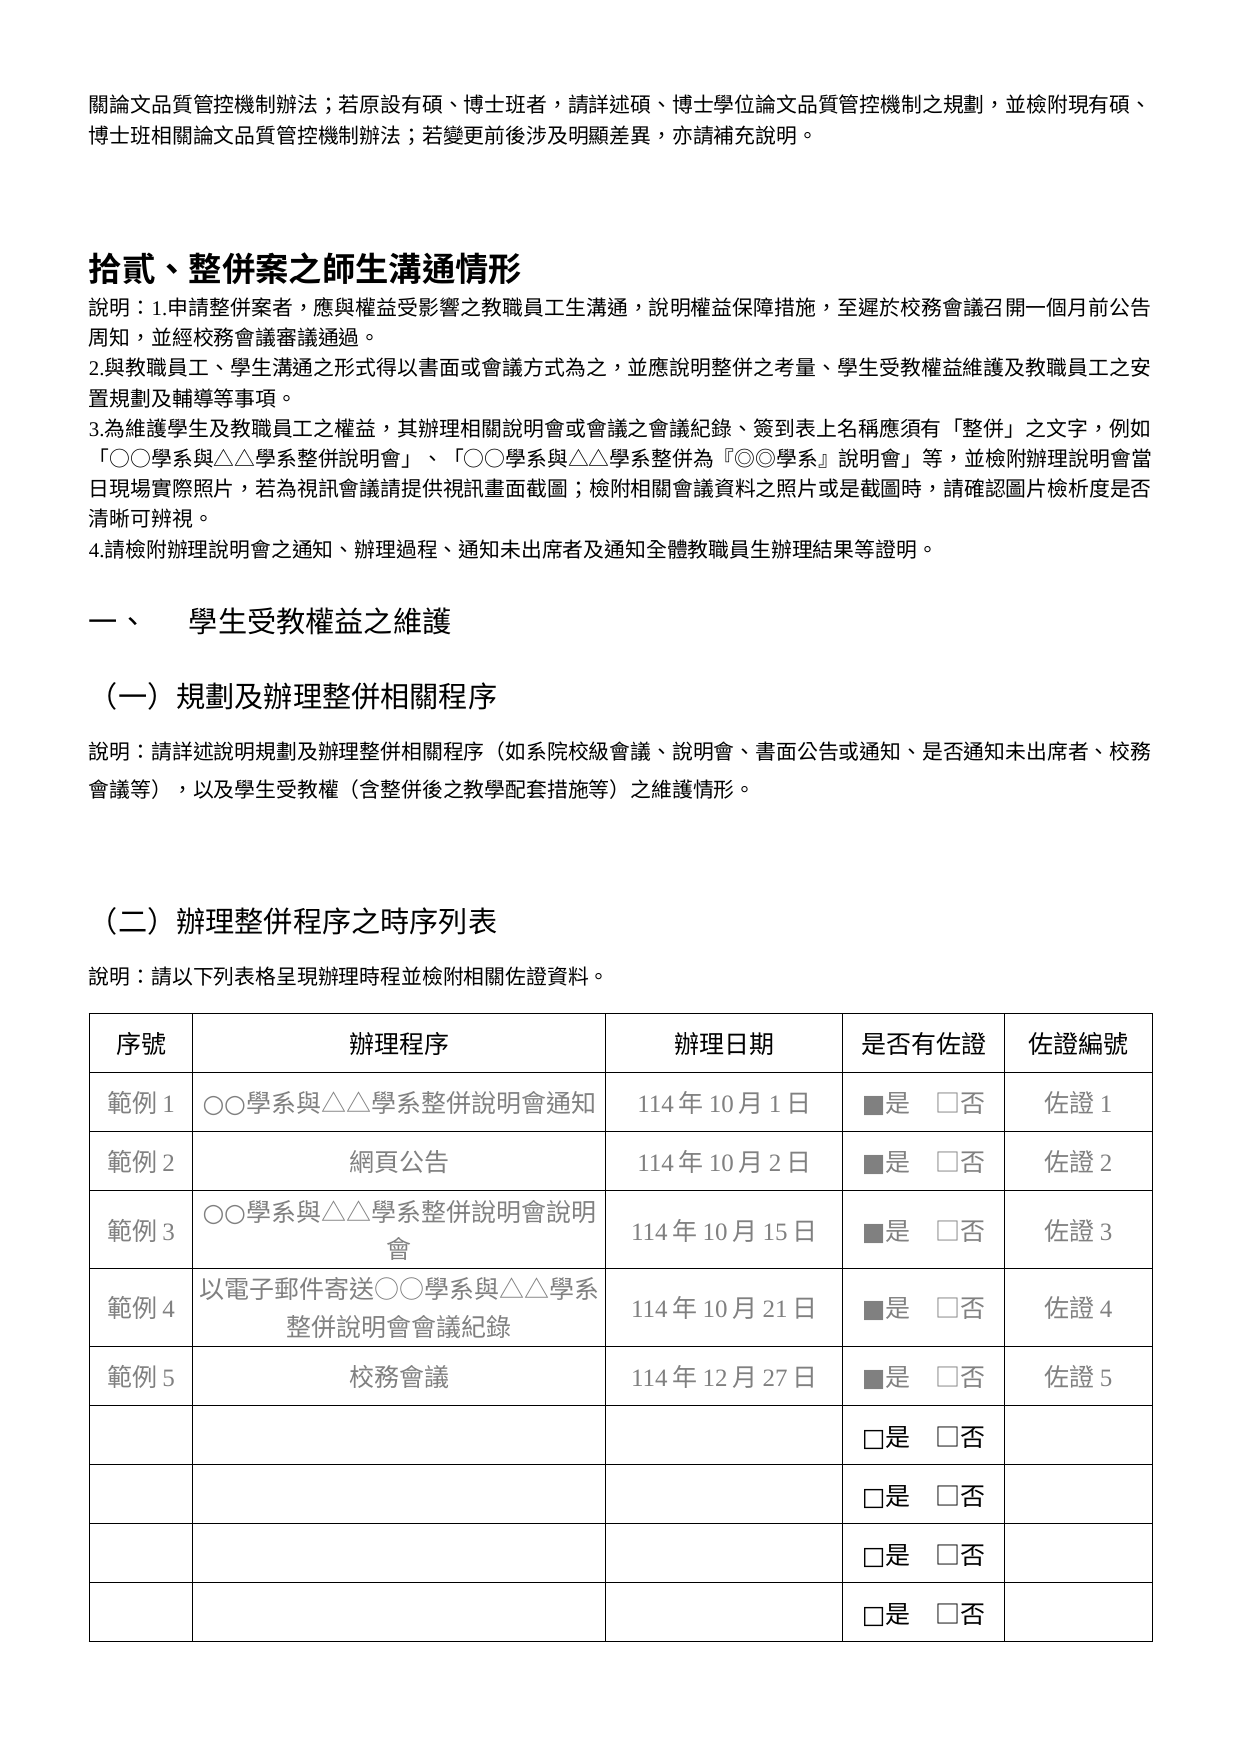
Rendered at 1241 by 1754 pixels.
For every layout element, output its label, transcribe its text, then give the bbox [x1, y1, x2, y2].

table_cell [1005, 1465, 1152, 1523]
text （一）規劃及辦理整併相關程序 [89, 657, 1152, 732]
table_cell 範例3 [90, 1191, 192, 1268]
text 2.與教職員工、學生溝通之形式得以書面或會議方式為之，並應說明整併之考量、學生受教權益維護及教職員工之安置規劃及輔導等事項。 [89, 352, 1152, 412]
table_cell 114年12月27日 [606, 1347, 842, 1404]
table_header 是否有佐證 [843, 1014, 1004, 1072]
text 說明：請以下列表格呈現辦理時程並檢附相關佐證資料。 [89, 957, 1152, 994]
table_cell ■是 □否 [843, 1191, 1004, 1268]
text 拾貳、整併案之師生溝通情形 [89, 243, 1152, 291]
table_cell □是 □否 [843, 1524, 1004, 1582]
table_header 辦理日期 [606, 1014, 842, 1072]
list 學生受教權益之維護 [89, 582, 1152, 657]
table_cell 範例2 [90, 1132, 192, 1190]
table_cell 範例5 [90, 1347, 192, 1404]
table_cell 佐證4 [1005, 1269, 1152, 1346]
text （二）辦理整併程序之時序列表 [89, 882, 1152, 957]
table_cell [1005, 1583, 1152, 1641]
table_cell [1005, 1406, 1152, 1464]
table_cell ■是 □否 [843, 1132, 1004, 1190]
table_cell [606, 1524, 842, 1582]
table_cell ■是 □否 [843, 1073, 1004, 1131]
table_header 辦理程序 [193, 1014, 605, 1072]
table_cell [90, 1524, 192, 1582]
table_cell ■是 □否 [843, 1269, 1004, 1346]
table_cell □是 □否 [843, 1465, 1004, 1523]
table_cell [606, 1465, 842, 1523]
table_cell 114年10月1日 [606, 1073, 842, 1131]
text 說明：1.申請整併案者，應與權益受影響之教職員工生溝通，說明權益保障措施，至遲於校務會議召開一個月前公告周知，並經校務會議審議通過。 [89, 291, 1152, 352]
table_cell ■是 □否 [843, 1347, 1004, 1404]
table_cell ○○學系與△△學系整併說明會說明會 [193, 1191, 605, 1268]
text 4.請檢附辦理說明會之通知、辦理過程、通知未出席者及通知全體教職員生辦理結果等證明。 [89, 533, 1152, 563]
table_cell [193, 1406, 605, 1464]
table_cell [193, 1583, 605, 1641]
table_cell □是 □否 [843, 1583, 1004, 1641]
table_cell [606, 1406, 842, 1464]
table_cell 佐證3 [1005, 1191, 1152, 1268]
text 3.為維護學生及教職員工之權益，其辦理相關說明會或會議之會議紀錄、簽到表上名稱應須有「整併」之文字，例如「○○學系與△△學系整併說明會」、「○○學系與△△學系整併為『◎◎學系』說明會」等，並檢附辦理說明會當日現場實際照片，若為視訊會議請提供視訊畫面截圖；檢附相關會議資料之照片或是截圖時，請確認圖片檢析度是否清晰可辨視。 [89, 412, 1152, 533]
table_header 序號 [90, 1014, 192, 1072]
table_cell 校務會議 [193, 1347, 605, 1404]
text 說明：請詳述說明規劃及辦理整併相關程序（如系院校級會議、說明會、書面公告或通知、是否通知未出席者、校務會議等），以及學生受教權（含整併後之教學配套措施等）之維護情形。 [89, 732, 1152, 807]
table_cell 114年10月2日 [606, 1132, 842, 1190]
table_cell 範例4 [90, 1269, 192, 1346]
table_cell [1005, 1524, 1152, 1582]
table_cell 114年10月21日 [606, 1269, 842, 1346]
table_cell ○○學系與△△學系整併說明會通知 [193, 1073, 605, 1131]
table_cell 範例1 [90, 1073, 192, 1131]
table_cell [90, 1465, 192, 1523]
table_cell [90, 1406, 192, 1464]
table_cell 114年10月15日 [606, 1191, 842, 1268]
table_cell □是 □否 [843, 1406, 1004, 1464]
table_cell 佐證5 [1005, 1347, 1152, 1404]
table_header 佐證編號 [1005, 1014, 1152, 1072]
table_cell 以電子郵件寄送○○學系與△△學系整併說明會會議紀錄 [193, 1269, 605, 1346]
table_cell [193, 1524, 605, 1582]
table_cell [606, 1583, 842, 1641]
table_cell 佐證1 [1005, 1073, 1152, 1131]
table_cell [90, 1583, 192, 1641]
text 關論文品質管控機制辦法；若原設有碩、博士班者，請詳述碩、博士學位論文品質管控機制之規劃，並檢附現有碩、博士班相關論文品質管控機制辦法；若變更前後涉及明顯差異，亦請補充說明。 [89, 89, 1152, 149]
table_cell 佐證2 [1005, 1132, 1152, 1190]
table_cell 網頁公告 [193, 1132, 605, 1190]
table_cell [193, 1465, 605, 1523]
